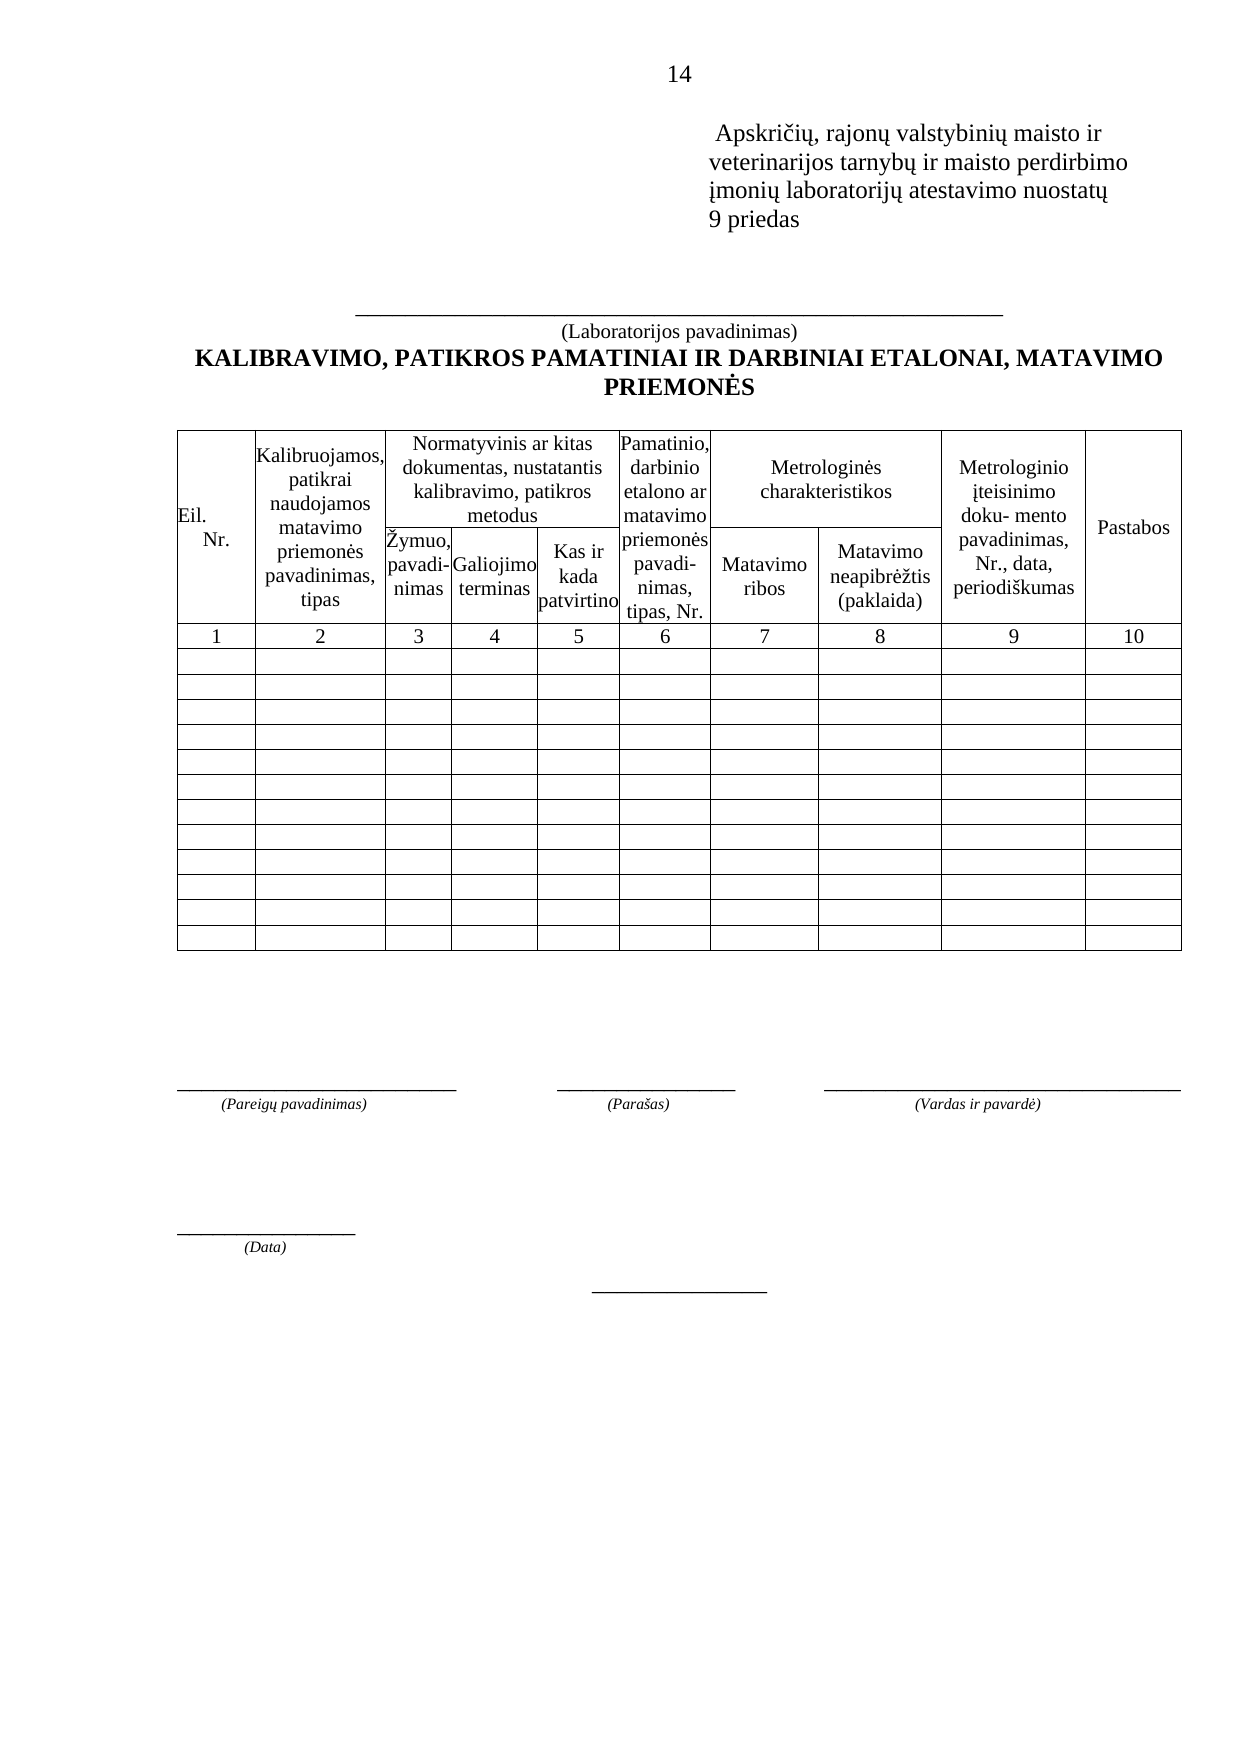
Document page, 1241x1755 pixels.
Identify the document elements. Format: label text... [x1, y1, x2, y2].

table_cell Matavimo ribos [711, 528, 818, 623]
table_cell [178, 875, 255, 899]
table_cell [256, 875, 385, 899]
table_cell [452, 675, 537, 698]
table_cell [386, 675, 451, 698]
table_cell [1086, 825, 1181, 849]
table_cell [386, 649, 451, 673]
table_cell [386, 875, 451, 899]
table_header Eil. Nr. [178, 431, 255, 623]
table_cell [942, 825, 1085, 849]
table_cell [538, 725, 619, 749]
table_cell [538, 775, 619, 799]
table_cell [711, 750, 818, 774]
table_cell 9 [942, 624, 1085, 648]
table_cell [1086, 725, 1181, 749]
table_cell [711, 900, 818, 924]
text KALIBRAVIMO, PATIKROS PAMATINIAI IR DARBINIAI ETALONAI, MATAVIMO PRIEMONĖS [177, 343, 1181, 401]
table_cell [178, 900, 255, 924]
text (Laboratorijos pavadinimas) [177, 319, 1181, 343]
table_cell [538, 926, 619, 949]
table_cell [1086, 800, 1181, 824]
table_cell [711, 825, 818, 849]
text (Data) [177, 1238, 1181, 1267]
table_header Kalibruojamos, patikrai naudojamos matavimo priemonės pavadinimas, tipas [256, 431, 385, 623]
table_cell [452, 875, 537, 899]
table_cell [452, 850, 537, 874]
table_cell 10 [1086, 624, 1181, 648]
table_cell [452, 900, 537, 924]
table_cell 3 [386, 624, 451, 648]
table_cell [711, 875, 818, 899]
table_cell [942, 750, 1085, 774]
table_cell [452, 750, 537, 774]
table_cell [620, 750, 710, 774]
table_cell [1086, 850, 1181, 874]
table_cell [711, 700, 818, 724]
table_cell [178, 926, 255, 949]
table_cell [178, 750, 255, 774]
table_cell [1086, 900, 1181, 924]
table_cell [178, 825, 255, 849]
table_cell Matavimo neapibrėžtis (paklaida) [819, 528, 941, 623]
table_cell [942, 875, 1085, 899]
table_cell [452, 725, 537, 749]
table_cell [819, 750, 941, 774]
text (Pareigų pavadinimas) (Parašas) (Vardas ir pavardė) [177, 1094, 1181, 1123]
table_cell [256, 850, 385, 874]
table_cell [942, 775, 1085, 799]
table_cell [256, 900, 385, 924]
table_cell [942, 850, 1085, 874]
table_cell [256, 725, 385, 749]
table_cell [711, 926, 818, 949]
table_header Metrologinės charakteristikos [711, 431, 941, 527]
table_cell [538, 750, 619, 774]
table_cell [711, 850, 818, 874]
table_cell [452, 800, 537, 824]
table_cell [538, 825, 619, 849]
table_cell [256, 649, 385, 673]
table_cell [256, 700, 385, 724]
table_cell [711, 800, 818, 824]
table_cell [386, 750, 451, 774]
table_cell [819, 825, 941, 849]
table_cell [942, 800, 1085, 824]
table_cell [620, 800, 710, 824]
table_cell [386, 825, 451, 849]
table_cell [711, 649, 818, 673]
table_cell [178, 775, 255, 799]
text Apskričių, rajonų valstybinių maisto ir [177, 118, 1181, 147]
table_cell 4 [452, 624, 537, 648]
table_cell [711, 725, 818, 749]
table_cell [942, 725, 1085, 749]
table_cell [1086, 750, 1181, 774]
table_cell [452, 926, 537, 949]
table_header Normatyvinis ar kitas dokumentas, nustatantis kalibravimo, patikros metodus [386, 431, 619, 527]
table_cell [386, 850, 451, 874]
table_header Metrologinio įteisinimo doku- mento pavadinimas, Nr., data, periodiškumas [942, 431, 1085, 623]
table_cell [819, 775, 941, 799]
table_cell [386, 700, 451, 724]
table_cell [942, 675, 1085, 698]
text 9 priedas [177, 204, 1181, 233]
table_cell [819, 700, 941, 724]
table_cell [620, 675, 710, 698]
table_cell 5 [538, 624, 619, 648]
table_cell [819, 900, 941, 924]
table_cell Kas ir kada patvirtino [538, 528, 619, 623]
table_cell [819, 675, 941, 698]
table_cell 1 [178, 624, 255, 648]
table_cell [942, 700, 1085, 724]
table_cell [1086, 926, 1181, 949]
table_cell [819, 725, 941, 749]
table_cell [819, 875, 941, 899]
table_cell [256, 926, 385, 949]
table_cell [256, 675, 385, 698]
table_cell [178, 850, 255, 874]
table_cell [538, 900, 619, 924]
table_cell [452, 775, 537, 799]
table_cell [386, 725, 451, 749]
table_cell [711, 675, 818, 698]
table_cell [538, 850, 619, 874]
table_cell 6 [620, 624, 710, 648]
table_cell [819, 649, 941, 673]
table_cell [1086, 875, 1181, 899]
table_cell [1086, 700, 1181, 724]
table_cell [942, 649, 1085, 673]
table_cell [538, 700, 619, 724]
table_cell [256, 775, 385, 799]
table_cell [1086, 649, 1181, 673]
table_cell [386, 775, 451, 799]
table_cell [620, 775, 710, 799]
table_cell [819, 850, 941, 874]
table_cell [620, 825, 710, 849]
table_cell [620, 725, 710, 749]
table_cell [620, 700, 710, 724]
table_cell [538, 875, 619, 899]
table_cell [256, 825, 385, 849]
table_cell [178, 675, 255, 698]
table_cell [538, 675, 619, 698]
table_cell [452, 825, 537, 849]
table_cell [711, 775, 818, 799]
table_cell [256, 800, 385, 824]
text veterinarijos tarnybų ir maisto perdirbimo [177, 147, 1181, 176]
table_cell [819, 800, 941, 824]
table_cell [178, 800, 255, 824]
table_cell [452, 700, 537, 724]
table_cell [178, 649, 255, 673]
table_cell [620, 926, 710, 949]
table_cell [178, 725, 255, 749]
table_cell [452, 649, 537, 673]
text įmonių laboratorijų atestavimo nuostatų [177, 176, 1181, 204]
text ______________ [177, 1267, 1181, 1296]
table_cell Žymuo, pavadi- nimas [386, 528, 451, 623]
table_cell [620, 850, 710, 874]
table_cell [538, 649, 619, 673]
table_cell [819, 926, 941, 949]
table_cell [1086, 775, 1181, 799]
table_cell [386, 800, 451, 824]
table_cell [386, 900, 451, 924]
table_cell Galiojimo terminas [452, 528, 537, 623]
table_cell 2 [256, 624, 385, 648]
table_cell [1086, 675, 1181, 698]
table_cell [942, 926, 1085, 949]
table_cell [620, 875, 710, 899]
table_cell [256, 750, 385, 774]
table_header Pamatinio, darbinio etalono ar matavimo priemonės pavadi- nimas, tipas, Nr. [620, 431, 710, 623]
table_cell 8 [819, 624, 941, 648]
table_cell [620, 649, 710, 673]
table_header Pastabos [1086, 431, 1181, 623]
table_cell [620, 900, 710, 924]
table_cell [178, 700, 255, 724]
table_cell [538, 800, 619, 824]
table_cell [386, 926, 451, 949]
table_cell [942, 900, 1085, 924]
table_cell 7 [711, 624, 818, 648]
